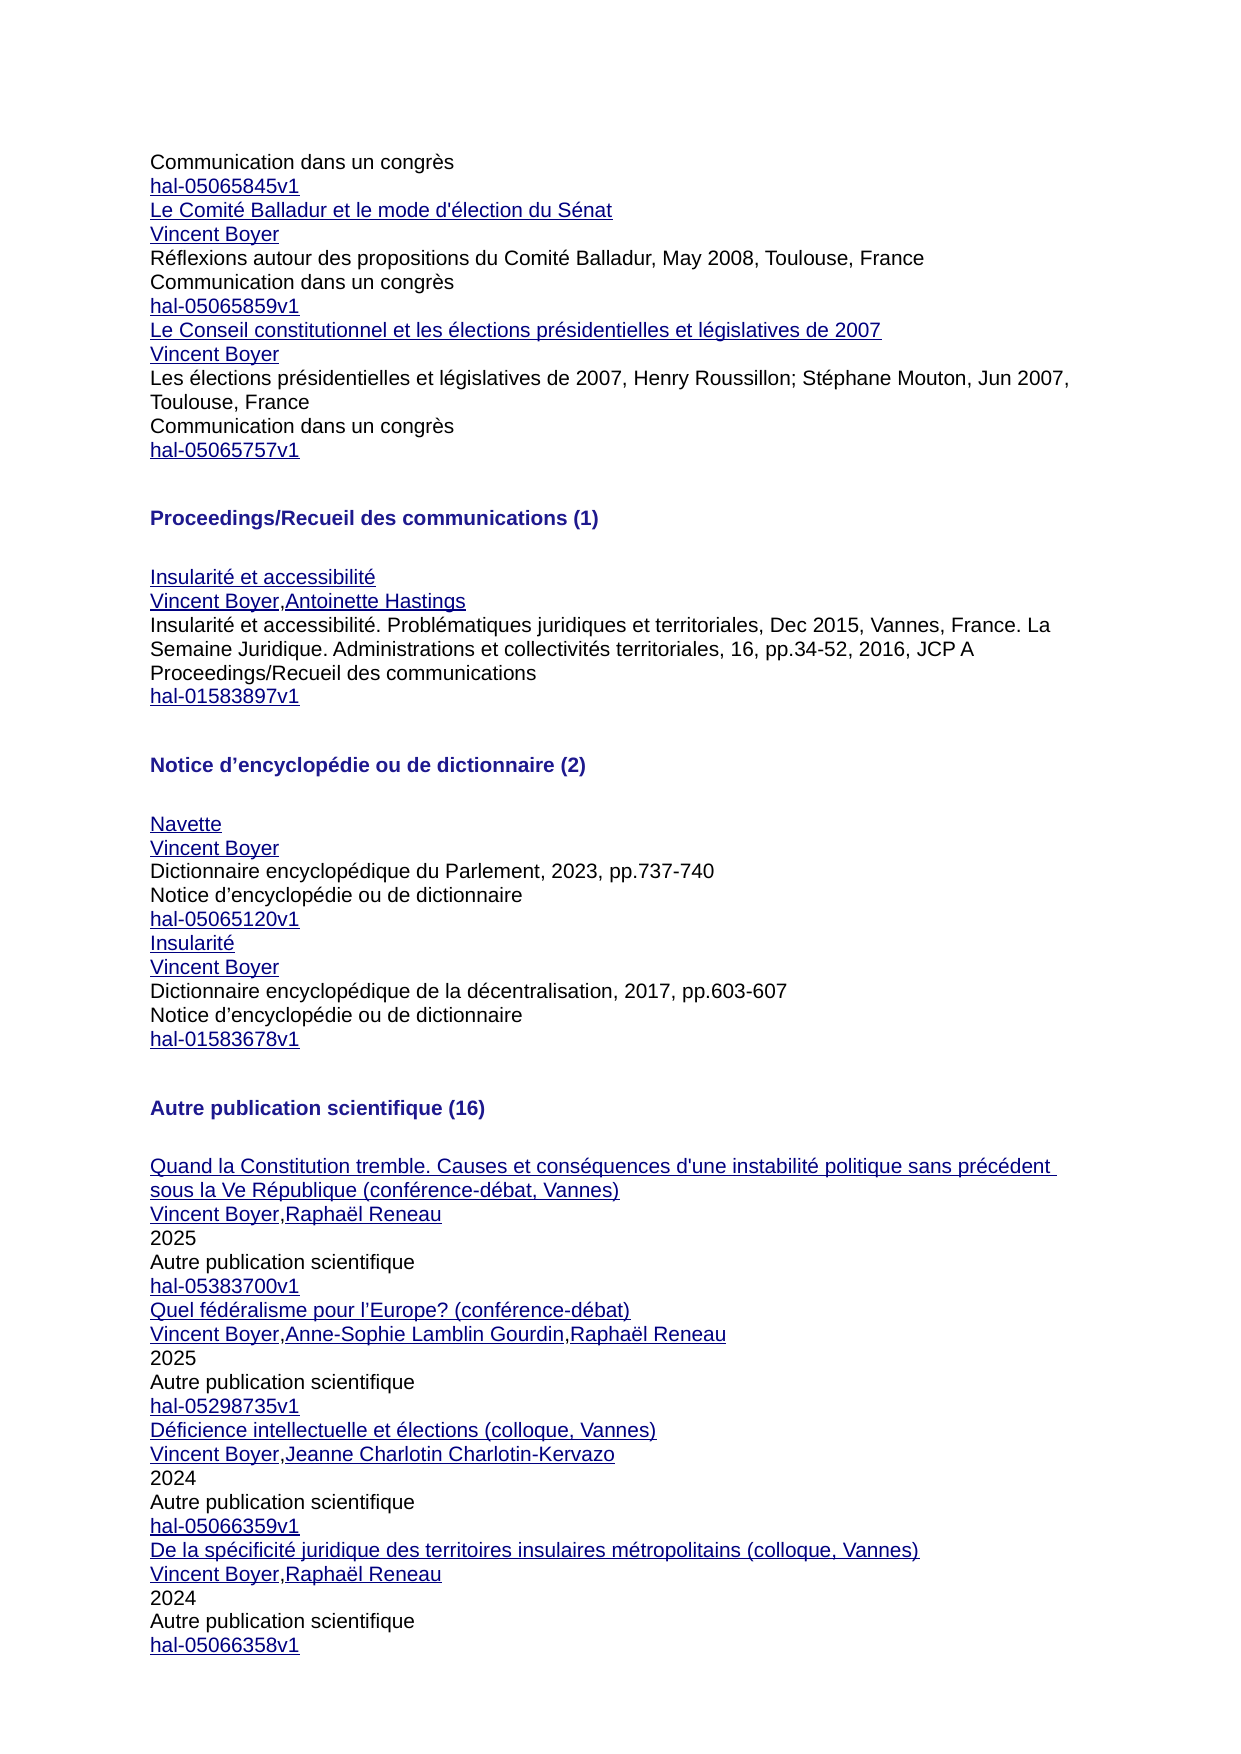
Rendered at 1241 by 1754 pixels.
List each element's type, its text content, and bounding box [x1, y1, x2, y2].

table_header Navette Vincent Boyer Dictionnaire encyclopédique du Parlement, 2023, pp.737-740 Notice d’encyclopédie ou de dictionnaire hal-05065120v1 [150, 811, 1090, 931]
subtitle Notice d’encyclopédie ou de dictionnaire (2) [150, 753, 1090, 777]
table_cell Insularité Vincent Boyer Dictionnaire encyclopédique de la décentralisation, 2017, pp.603-607 Notice d’encyclopédie ou de dictionnaire hal-01583678v1 [150, 931, 1090, 1051]
table_header Quand la Constitution tremble. Causes et conséquences d'une instabilité politique sans précédent sous la Ve République (conférence-débat, Vannes) Vincent Boyer,Raphaël Reneau 2025 Autre publication scientifique hal-05383700v1 [150, 1154, 1090, 1298]
table_cell De la spécificité juridique des territoires insulaires métropolitains (colloque, Vannes) Vincent Boyer,Raphaël Reneau 2024 Autre publication scientifique hal-05066358v1 [150, 1538, 1090, 1657]
table_header Insularité et accessibilité Vincent Boyer,Antoinette Hastings Insularité et accessibilité. Problématiques juridiques et territoriales, Dec 2015, Vannes, France. La Semaine Juridique. Administrations et collectivités territoriales, 16, pp.34-52, 2016, JCP A Proceedings/Recueil des communications hal-01583897v1 [150, 565, 1090, 708]
table_cell Quel fédéralisme pour l’Europe? (conférence-débat) Vincent Boyer,Anne-Sophie Lamblin Gourdin,Raphaël Reneau 2025 Autre publication scientifique hal-05298735v1 [150, 1298, 1090, 1418]
table_cell Le Conseil constitutionnel et les élections présidentielles et législatives de 2007 Vincent Boyer Les élections présidentielles et législatives de 2007, Henry Roussillon; Stéphane Mouton, Jun 2007, Toulouse, France Communication dans un congrès hal-05065757v1 [150, 318, 1090, 461]
table_cell Déficience intellectuelle et élections (colloque, Vannes) Vincent Boyer,Jeanne Charlotin Charlotin-Kervazo 2024 Autre publication scientifique hal-05066359v1 [150, 1418, 1090, 1537]
table_cell Communication dans un congrès hal-05065845v1 [150, 150, 1090, 198]
table_cell Le Comité Balladur et le mode d'élection du Sénat Vincent Boyer Réflexions autour des propositions du Comité Balladur, May 2008, Toulouse, France Communication dans un congrès hal-05065859v1 [150, 198, 1090, 318]
subtitle Autre publication scientifique (16) [150, 1096, 1090, 1120]
subtitle Proceedings/Recueil des communications (1) [150, 506, 1090, 530]
